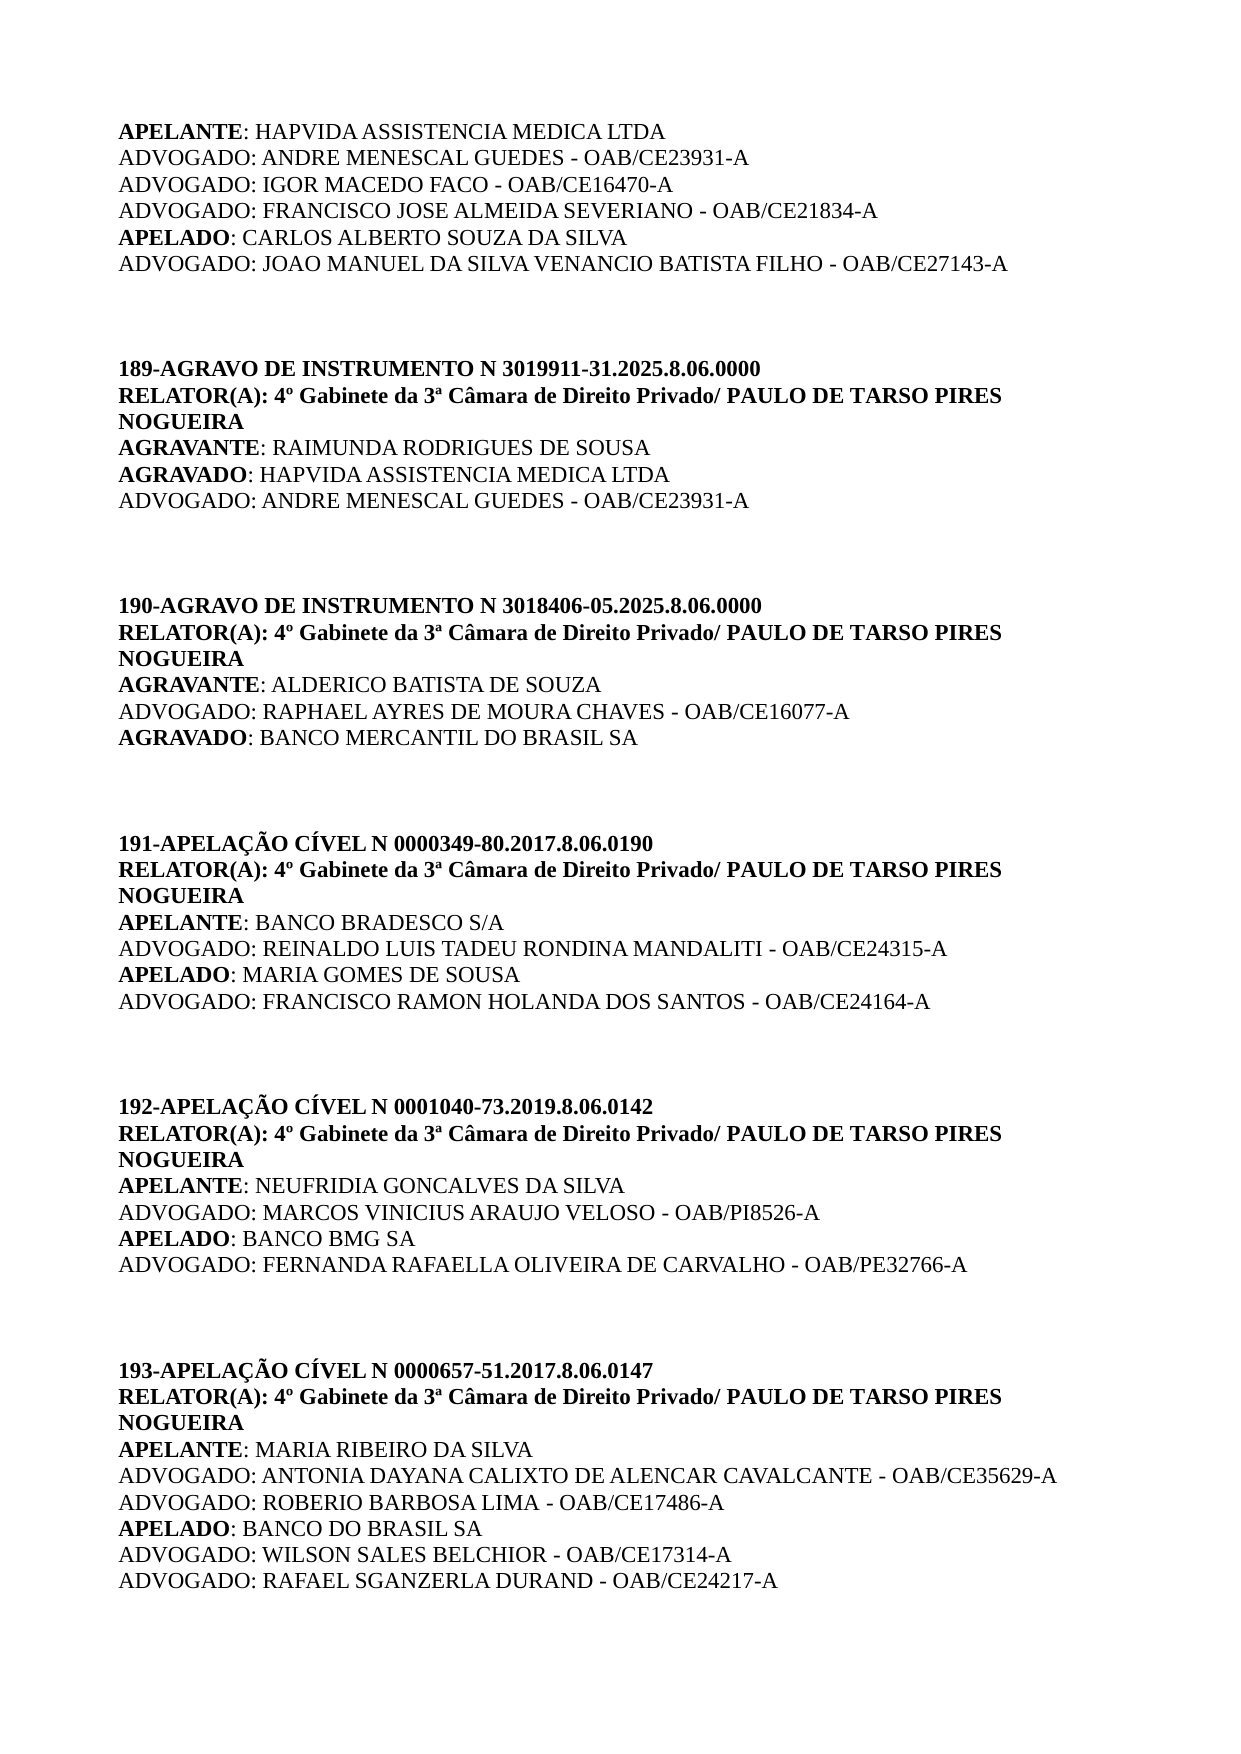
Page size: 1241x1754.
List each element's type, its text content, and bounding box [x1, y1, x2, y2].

text APELANTE: HAPVIDA ASSISTENCIA MEDICA LTDA ADVOGADO: ANDRE MENESCAL GUEDES - OAB/CE23931-A ADVOGADO: IGOR MACEDO FACO - OAB/CE16470-A ADVOGADO: FRANCISCO JOSE ALMEIDA SEVERIANO - OAB/CE21834-A APELADO: CARLOS ALBERTO SOUZA DA SILVA ADVOGADO: JOAO MANUEL DA SILVA VENANCIO BATISTA FILHO - OAB/CE27143-A 189-AGRAVO DE INSTRUMENTO N 3019911-31.2025.8.06.0000 RELATOR(A): 4º Gabinete da 3ª Câmara de Direito Privado/ PAULO DE TARSO PIRES NOGUEIRA AGRAVANTE: RAIMUNDA RODRIGUES DE SOUSA AGRAVADO: HAPVIDA ASSISTENCIA MEDICA LTDA ADVOGADO: ANDRE MENESCAL GUEDES - OAB/CE23931-A 190-AGRAVO DE INSTRUMENTO N 3018406-05.2025.8.06.0000 RELATOR(A): 4º Gabinete da 3ª Câmara de Direito Privado/ PAULO DE TARSO PIRES NOGUEIRA AGRAVANTE: ALDERICO BATISTA DE SOUZA ADVOGADO: RAPHAEL AYRES DE MOURA CHAVES - OAB/CE16077-A AGRAVADO: BANCO MERCANTIL DO BRASIL SA 191-APELAÇÃO CÍVEL N 0000349-80.2017.8.06.0190 RELATOR(A): 4º Gabinete da 3ª Câmara de Direito Privado/ PAULO DE TARSO PIRES NOGUEIRA APELANTE: BANCO BRADESCO S/A ADVOGADO: REINALDO LUIS TADEU RONDINA MANDALITI - OAB/CE24315-A APELADO: MARIA GOMES DE SOUSA ADVOGADO: FRANCISCO RAMON HOLANDA DOS SANTOS - OAB/CE24164-A 192-APELAÇÃO CÍVEL N 0001040-73.2019.8.06.0142 RELATOR(A): 4º Gabinete da 3ª Câmara de Direito Privado/ PAULO DE TARSO PIRES NOGUEIRA APELANTE: NEUFRIDIA GONCALVES DA SILVA ADVOGADO: MARCOS VINICIUS ARAUJO VELOSO - OAB/PI8526-A APELADO: BANCO BMG SA ADVOGADO: FERNANDA RAFAELLA OLIVEIRA DE CARVALHO - OAB/PE32766-A 193-APELAÇÃO CÍVEL N 0000657-51.2017.8.06.0147 RELATOR(A): 4º Gabinete da 3ª Câmara de Direito Privado/ PAULO DE TARSO PIRES NOGUEIRA APELANTE: MARIA RIBEIRO DA SILVA ADVOGADO: ANTONIA DAYANA CALIXTO DE ALENCAR CAVALCANTE - OAB/CE35629-A ADVOGADO: ROBERIO BARBOSA LIMA - OAB/CE17486-A APELADO: BANCO DO BRASIL SA ADVOGADO: WILSON SALES BELCHIOR - OAB/CE17314-A ADVOGADO: RAFAEL SGANZERLA DURAND - OAB/CE24217-A [118, 118, 1122, 1620]
